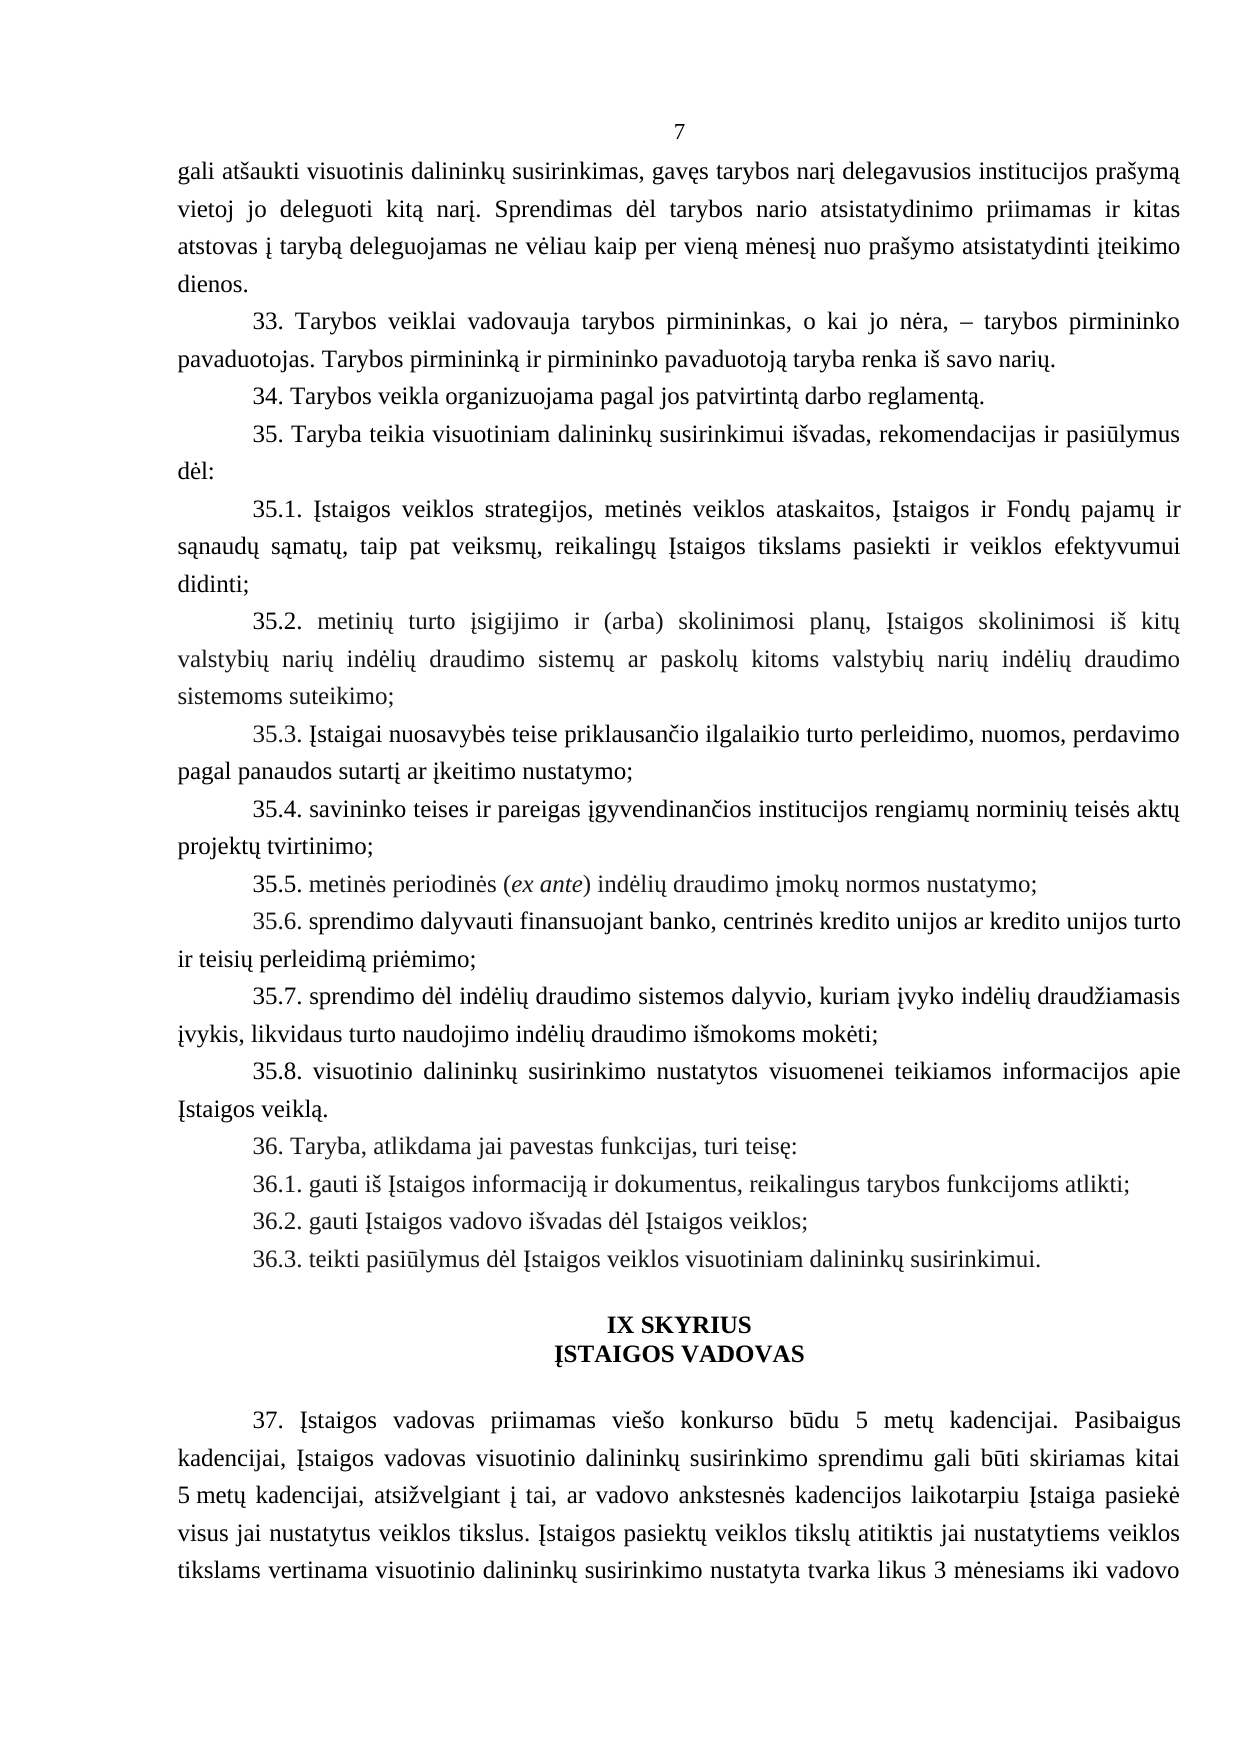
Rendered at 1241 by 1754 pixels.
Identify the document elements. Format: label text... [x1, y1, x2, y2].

text 33. Tarybos veiklai vadovauja tarybos pirmininkas, o kai jo nėra, – tarybos pirmininko pavaduotojas. Tarybos pirmininką ir pirmininko pavaduotoją taryba renka iš savo narių. [177, 298, 1181, 373]
text 34. Tarybos veikla organizuojama pagal jos patvirtintą darbo reglamentą. [177, 373, 1181, 410]
text IX SKYRIUS [177, 1310, 1181, 1339]
text 35.3. Įstaigai nuosavybės teise priklausančio ilgalaikio turto perleidimo, nuomos, perdavimo pagal panaudos sutartį ar įkeitimo nustatymo; [177, 710, 1181, 785]
text 35.2. metinių turto įsigijimo ir (arba) skolinimosi planų, Įstaigos skolinimosi iš kitų valstybių narių indėlių draudimo sistemų ar paskolų kitoms valstybių narių indėlių draudimo sistemoms suteikimo; [177, 598, 1181, 710]
text 35.6. sprendimo dalyvauti finansuojant banko, centrinės kredito unijos ar kredito unijos turto ir teisių perleidimą priėmimo; [177, 898, 1181, 973]
text gali atšaukti visuotinis dalininkų susirinkimas, gavęs tarybos narį delegavusios institucijos prašymą vietoj jo deleguoti kitą narį. Sprendimas dėl tarybos nario atsistatydinimo priimamas ir kitas atstovas į tarybą deleguojamas ne vėliau kaip per vieną mėnesį nuo prašymo atsistatydinti įteikimo dienos. [177, 148, 1181, 298]
text ĮSTAIGOS VADOVAS [177, 1339, 1181, 1368]
text 35.4. savininko teises ir pareigas įgyvendinančios institucijos rengiamų norminių teisės aktų projektų tvirtinimo; [177, 785, 1181, 860]
text 35.1. Įstaigos veiklos strategijos, metinės veiklos ataskaitos, Įstaigos ir Fondų pajamų ir sąnaudų sąmatų, taip pat veiksmų, reikalingų Įstaigos tikslams pasiekti ir veiklos efektyvumui didinti; [177, 485, 1181, 598]
text 36. Taryba, atlikdama jai pavestas funkcijas, turi teisę: [177, 1123, 1181, 1160]
text 35.5. metinės periodinės (ex ante) indėlių draudimo įmokų normos nustatymo; [177, 860, 1181, 898]
text 37. Įstaigos vadovas priimamas viešo konkurso būdu 5 metų kadencijai. Pasibaigus kadencijai, Įstaigos vadovas visuotinio dalininkų susirinkimo sprendimu gali būti skiriamas kitai 5 metų kadencijai, atsižvelgiant į tai, ar vadovo ankstesnės kadencijos laikotarpiu Įstaiga pasiekė visus jai nustatytus veiklos tikslus. Įstaigos pasiektų veiklos tikslų atitiktis jai nustatytiems veiklos tikslams vertinama visuotinio dalininkų susirinkimo nustatyta tvarka likus 3 mėnesiams iki vadovo [177, 1396, 1181, 1584]
text 36.2. gauti Įstaigos vadovo išvadas dėl Įstaigos veiklos; [177, 1198, 1181, 1235]
text 36.3. teikti pasiūlymus dėl Įstaigos veiklos visuotiniam dalininkų susirinkimui. [177, 1235, 1181, 1273]
text 35.7. sprendimo dėl indėlių draudimo sistemos dalyvio, kuriam įvyko indėlių draudžiamasis įvykis, likvidaus turto naudojimo indėlių draudimo išmokoms mokėti; [177, 973, 1181, 1048]
text 35.8. visuotinio dalininkų susirinkimo nustatytos visuomenei teikiamos informacijos apie Įstaigos veiklą. [177, 1048, 1181, 1123]
text 35. Taryba teikia visuotiniam dalininkų susirinkimui išvadas, rekomendacijas ir pasiūlymus dėl: [177, 410, 1181, 485]
text 36.1. gauti iš Įstaigos informaciją ir dokumentus, reikalingus tarybos funkcijoms atlikti; [177, 1160, 1181, 1198]
